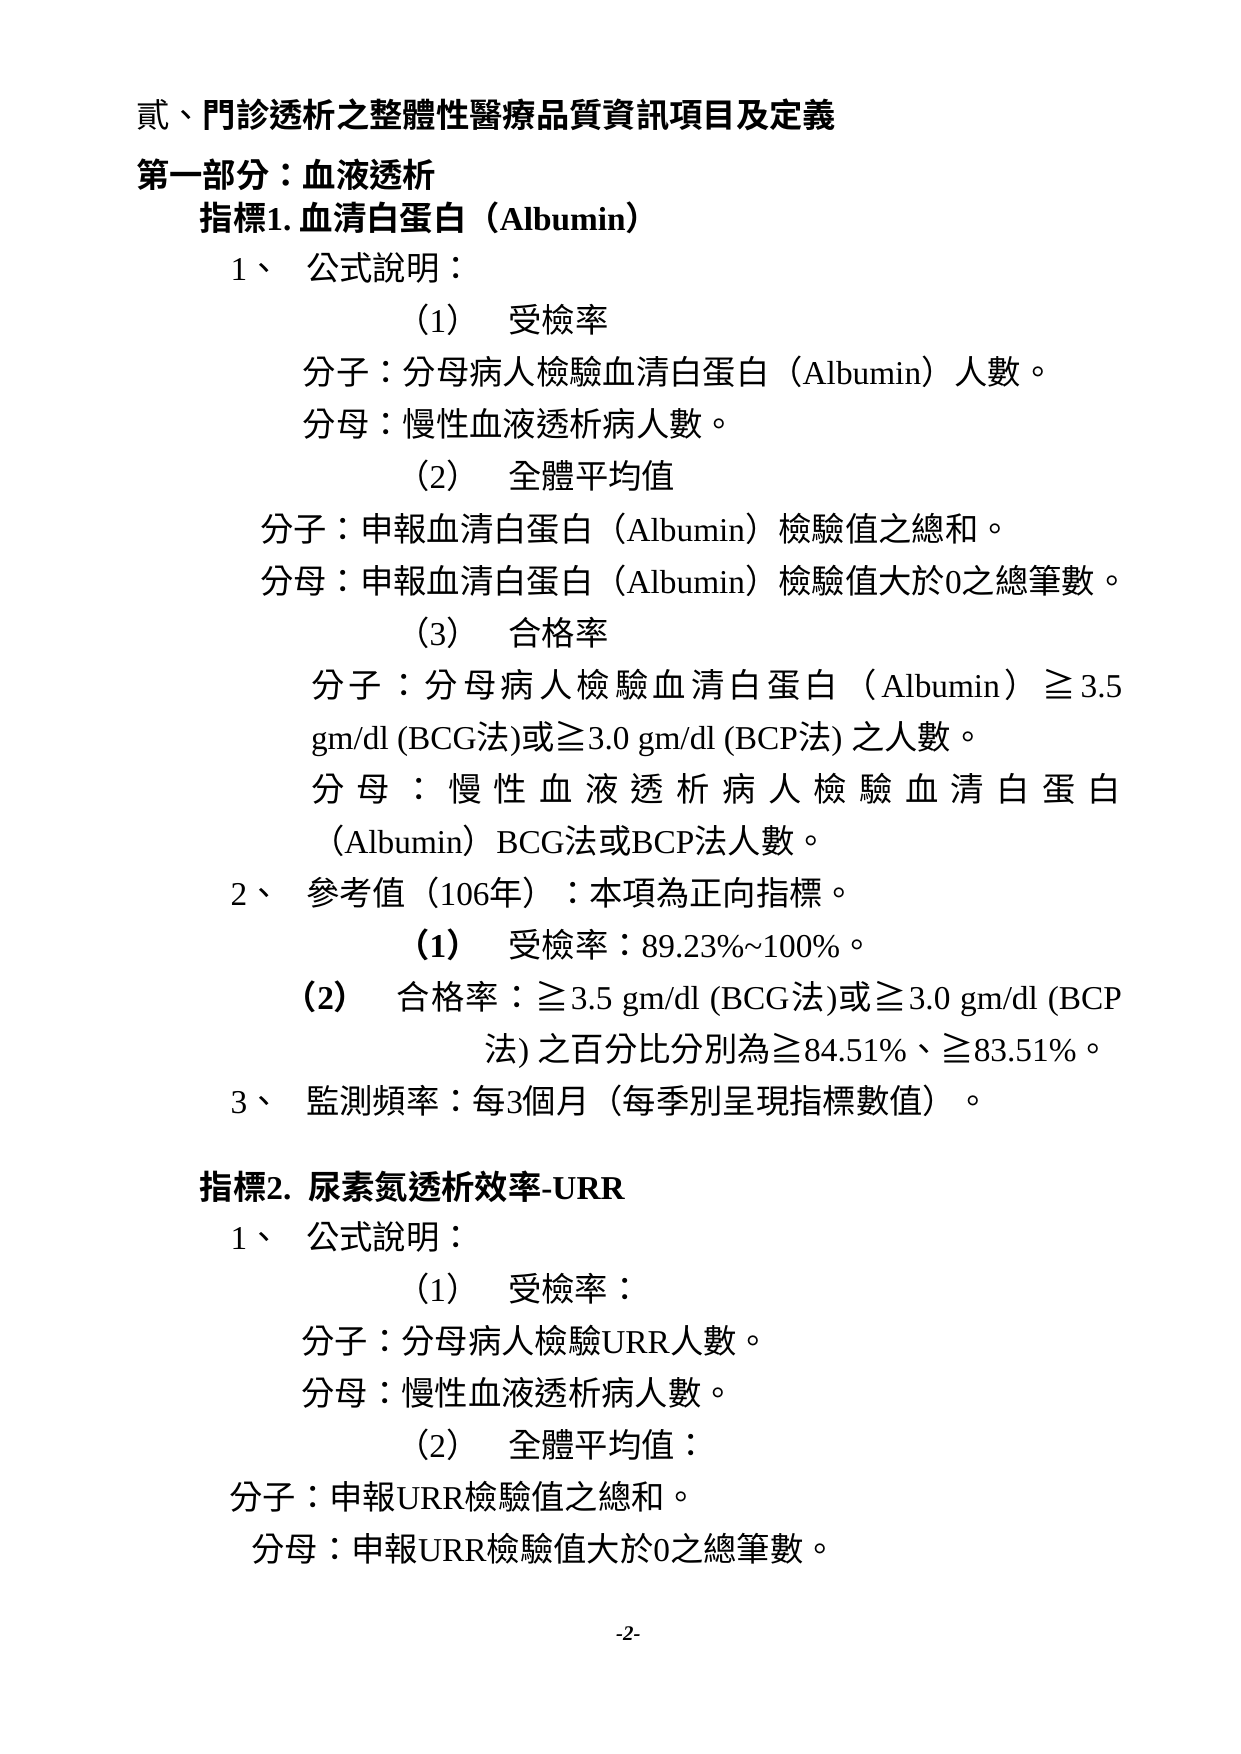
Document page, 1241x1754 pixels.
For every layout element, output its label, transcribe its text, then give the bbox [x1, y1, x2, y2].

text 第一部分：血液透析 [136, 149, 1122, 197]
text 分子：分母病人檢驗血清白蛋白（Albumin）≧3.5 gm/dl (BCG法)或≧3.0 gm/dl (BCP法) 之人數。 [311, 656, 1122, 760]
list 全體平均值： [396, 1416, 1122, 1468]
list 監測頻率：每3個月（每季別呈現指標數值）。 [230, 1072, 1122, 1124]
list 合格率：≧3.5 gm/dl (BCG法)或≧3.0 gm/dl (BCP法) 之百分比分別為≧84.51%、≧83.51%。 [284, 968, 1122, 1072]
text 分子：分母病人檢驗URR人數。 [234, 1312, 1122, 1364]
list 門診透析之整體性醫療品質資訊項目及定義 [136, 89, 1122, 137]
list 合格率 [396, 603, 1122, 656]
list 公式說明： [230, 239, 1122, 291]
list 公式說明： [230, 1208, 1122, 1260]
text 分子：分母病人檢驗血清白蛋白（Albumin）人數。 [136, 343, 1122, 395]
text 分子：申報血清白蛋白（Albumin）檢驗值之總和。 [210, 499, 1122, 551]
list 受檢率 [396, 291, 1122, 343]
text 分子：申報URR檢驗值之總和。 [146, 1468, 1122, 1520]
text 分母：申報血清白蛋白（Albumin）檢驗值大於0之總筆數。 [210, 551, 1122, 603]
text 分母：慢性血液透析病人數。 [234, 1364, 1122, 1416]
text 指標2. 尿素氮透析效率-URR [161, 1166, 1122, 1208]
text 分母：申報URR檢驗值大於0之總筆數。 [184, 1520, 1122, 1572]
list 參考值（106年）：本項為正向指標。 [230, 864, 1122, 916]
list 全體平均值 [396, 447, 1122, 499]
list 受檢率： [396, 1260, 1122, 1312]
text 指標1. 血清白蛋白（Albumin） [161, 197, 1122, 239]
list 受檢率：89.23%~100%。 [396, 916, 1122, 968]
text 分母：慢性血液透析病人數。 [136, 395, 1122, 447]
text 分母：慢性血液透析病人檢驗血清白蛋白（Albumin）BCG法或BCP法人數。 [311, 760, 1122, 864]
